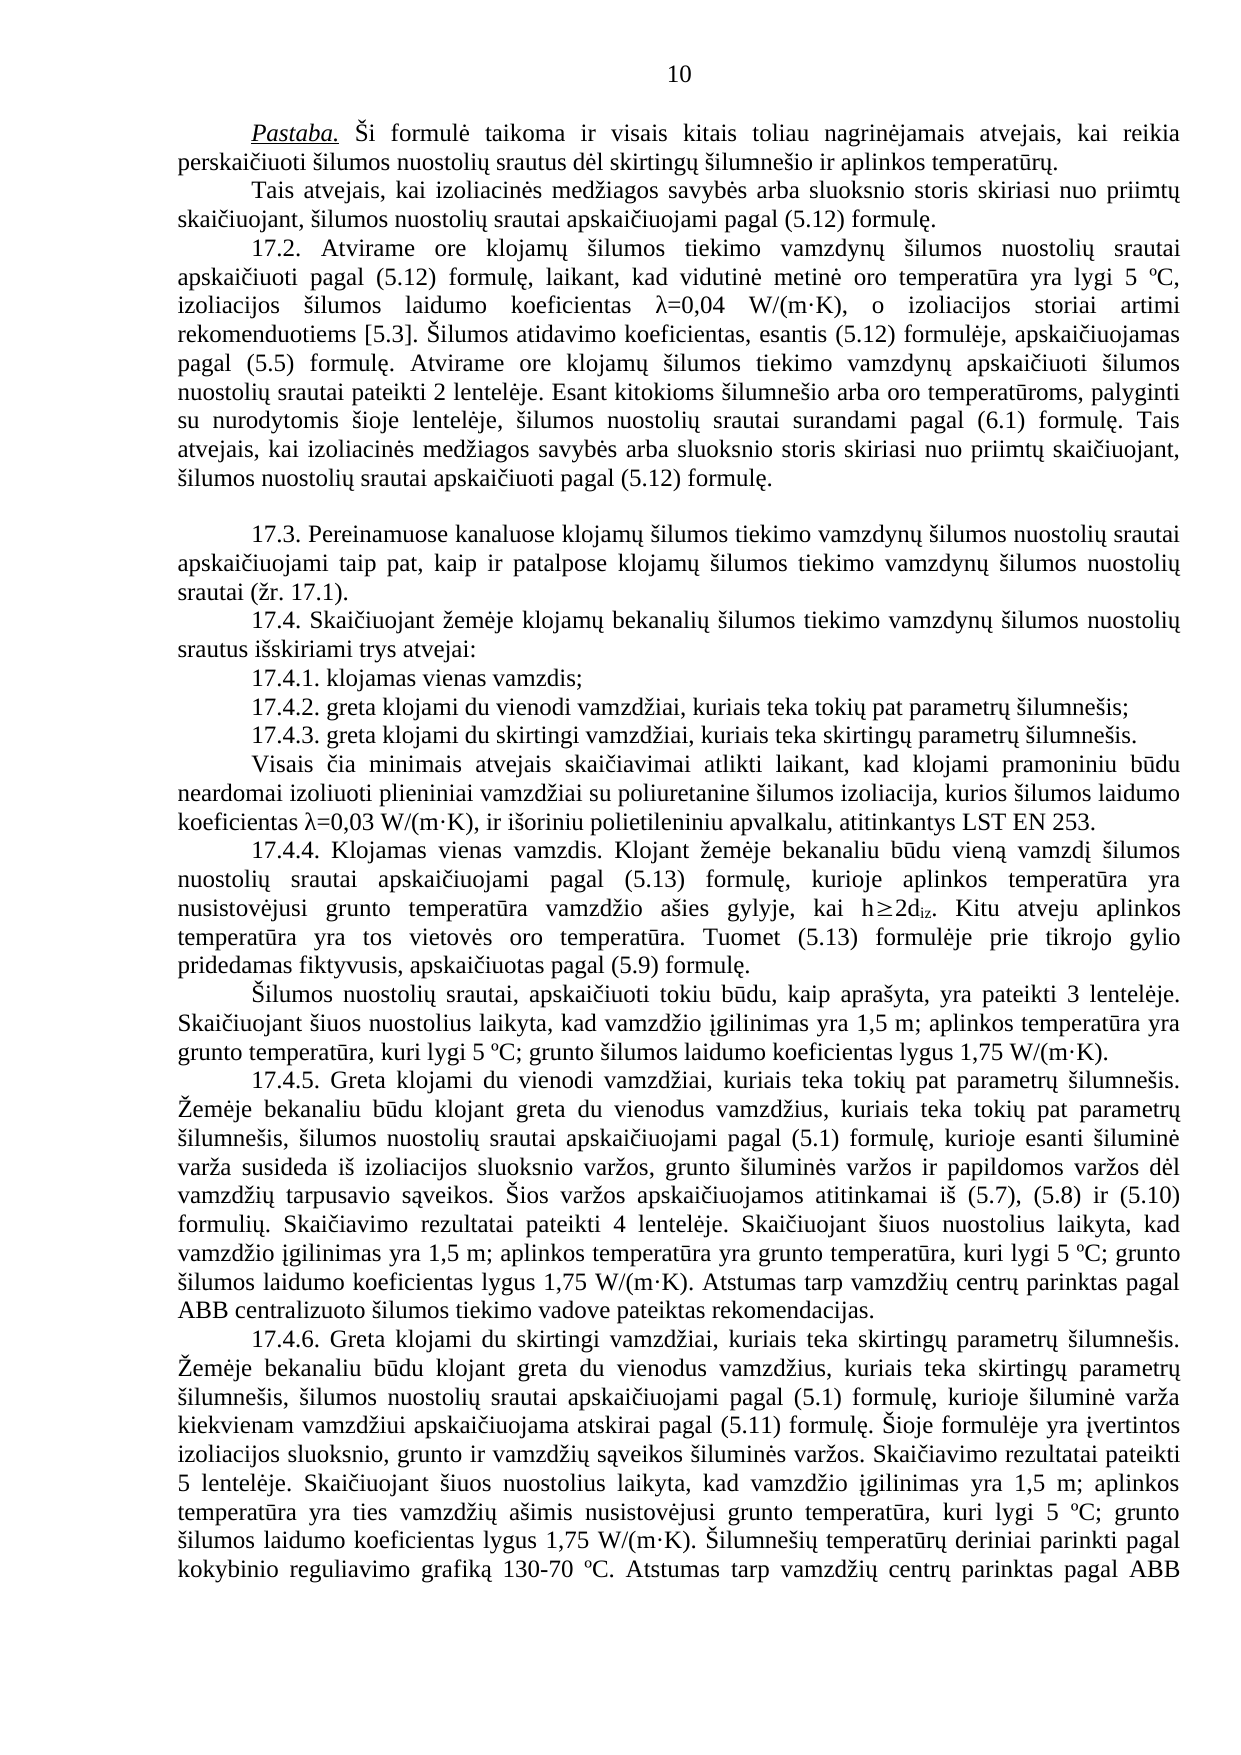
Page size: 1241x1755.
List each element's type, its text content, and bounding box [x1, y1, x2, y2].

text 17.4.3. greta klojami du skirtingi vamzdžiai, kuriais teka skirtingų parametrų šilumnešis. [177, 721, 1181, 749]
text Tais atvejais, kai izoliacinės medžiagos savybės arba sluoksnio storis skiriasi nuo priimtų skaičiuojant, šilumos nuostolių srautai apskaičiuojami pagal (5.12) formulę. [177, 176, 1181, 233]
text Visais čia minimais atvejais skaičiavimai atlikti laikant, kad klojami pramoniniu būdu neardomai izoliuoti plieniniai vamzdžiai su poliuretanine šilumos izoliacija, kurios šilumos laidumo koeficientas λ=0,03 W/(m·K), ir išoriniu polietileniniu apvalkalu, atitinkantys LST EN 253. [177, 749, 1181, 836]
text 17.4.1. klojamas vienas vamzdis; [177, 663, 1181, 692]
text 17.4.4. Klojamas vienas vamzdis. Klojant žemėje bekanaliu būdu vieną vamzdį šilumos nuostolių srautai apskaičiuojami pagal (5.13) formulę, kurioje aplinkos temperatūra yra nusistovėjusi grunto temperatūra vamzdžio ašies gylyje, kai h2diz. Kitu atveju aplinkos temperatūra yra tos vietovės oro temperatūra. Tuomet (5.13) formulėje prie tikrojo gylio pridedamas fiktyvusis, apskaičiuotas pagal (5.9) formulę. [177, 836, 1181, 979]
text 17.3. Pereinamuose kanaluose klojamų šilumos tiekimo vamzdynų šilumos nuostolių srautai apskaičiuojami taip pat, kaip ir patalpose klojamų šilumos tiekimo vamzdynų šilumos nuostolių srautai (žr. 17.1). [177, 519, 1181, 606]
text Šilumos nuostolių srautai, apskaičiuoti tokiu būdu, kaip aprašyta, yra pateikti 3 lentelėje. Skaičiuojant šiuos nuostolius laikyta, kad vamzdžio įgilinimas yra 1,5 m; aplinkos temperatūra yra grunto temperatūra, kuri lygi 5 ºC; grunto šilumos laidumo koeficientas lygus 1,75 W/(m·K). [177, 979, 1181, 1066]
text 17.4.2. greta klojami du vienodi vamzdžiai, kuriais teka tokių pat parametrų šilumnešis; [177, 692, 1181, 721]
text Pastaba. Ši formulė taikoma ir visais kitais toliau nagrinėjamais atvejais, kai reikia perskaičiuoti šilumos nuostolių srautus dėl skirtingų šilumnešio ir aplinkos temperatūrų. [177, 118, 1181, 176]
text 17.2. Atvirame ore klojamų šilumos tiekimo vamzdynų šilumos nuostolių srautai apskaičiuoti pagal (5.12) formulę, laikant, kad vidutinė metinė oro temperatūra yra lygi 5 ºC, izoliacijos šilumos laidumo koeficientas λ=0,04 W/(m·K), o izoliacijos storiai artimi rekomenduotiems [5.3]. Šilumos atidavimo koeficientas, esantis (5.12) formulėje, apskaičiuojamas pagal (5.5) formulę. Atvirame ore klojamų šilumos tiekimo vamzdynų apskaičiuoti šilumos nuostolių srautai pateikti 2 lentelėje. Esant kitokioms šilumnešio arba oro temperatūroms, palyginti su nurodytomis šioje lentelėje, šilumos nuostolių srautai surandami pagal (6.1) formulę. Tais atvejais, kai izoliacinės medžiagos savybės arba sluoksnio storis skiriasi nuo priimtų skaičiuojant, šilumos nuostolių srautai apskaičiuoti pagal (5.12) formulę. [177, 233, 1181, 519]
text 17.4. Skaičiuojant žemėje klojamų bekanalių šilumos tiekimo vamzdynų šilumos nuostolių srautus išskiriami trys atvejai: [177, 606, 1181, 663]
text 17.4.6. Greta klojami du skirtingi vamzdžiai, kuriais teka skirtingų parametrų šilumnešis. Žemėje bekanaliu būdu klojant greta du vienodus vamzdžius, kuriais teka skirtingų parametrų šilumnešis, šilumos nuostolių srautai apskaičiuojami pagal (5.1) formulę, kurioje šiluminė varža kiekvienam vamzdžiui apskaičiuojama atskirai pagal (5.11) formulę. Šioje formulėje yra įvertintos izoliacijos sluoksnio, grunto ir vamzdžių sąveikos šiluminės varžos. Skaičiavimo rezultatai pateikti 5 lentelėje. Skaičiuojant šiuos nuostolius laikyta, kad vamzdžio įgilinimas yra 1,5 m; aplinkos temperatūra yra ties vamzdžių ašimis nusistovėjusi grunto temperatūra, kuri lygi 5 ºC; grunto šilumos laidumo koeficientas lygus 1,75 W/(m·K). Šilumnešių temperatūrų deriniai parinkti pagal kokybinio reguliavimo grafiką 130-70 ºC. Atstumas tarp vamzdžių centrų parinktas pagal ABB [177, 1324, 1181, 1583]
text 17.4.5. Greta klojami du vienodi vamzdžiai, kuriais teka tokių pat parametrų šilumnešis. Žemėje bekanaliu būdu klojant greta du vienodus vamzdžius, kuriais teka tokių pat parametrų šilumnešis, šilumos nuostolių srautai apskaičiuojami pagal (5.1) formulę, kurioje esanti šiluminė varža susideda iš izoliacijos sluoksnio varžos, grunto šiluminės varžos ir papildomos varžos dėl vamzdžių tarpusavio sąveikos. Šios varžos apskaičiuojamos atitinkamai iš (5.7), (5.8) ir (5.10) formulių. Skaičiavimo rezultatai pateikti 4 lentelėje. Skaičiuojant šiuos nuostolius laikyta, kad vamzdžio įgilinimas yra 1,5 m; aplinkos temperatūra yra grunto temperatūra, kuri lygi 5 ºC; grunto šilumos laidumo koeficientas lygus 1,75 W/(m·K). Atstumas tarp vamzdžių centrų parinktas pagal ABB centralizuoto šilumos tiekimo vadove pateiktas rekomendacijas. [177, 1066, 1181, 1324]
